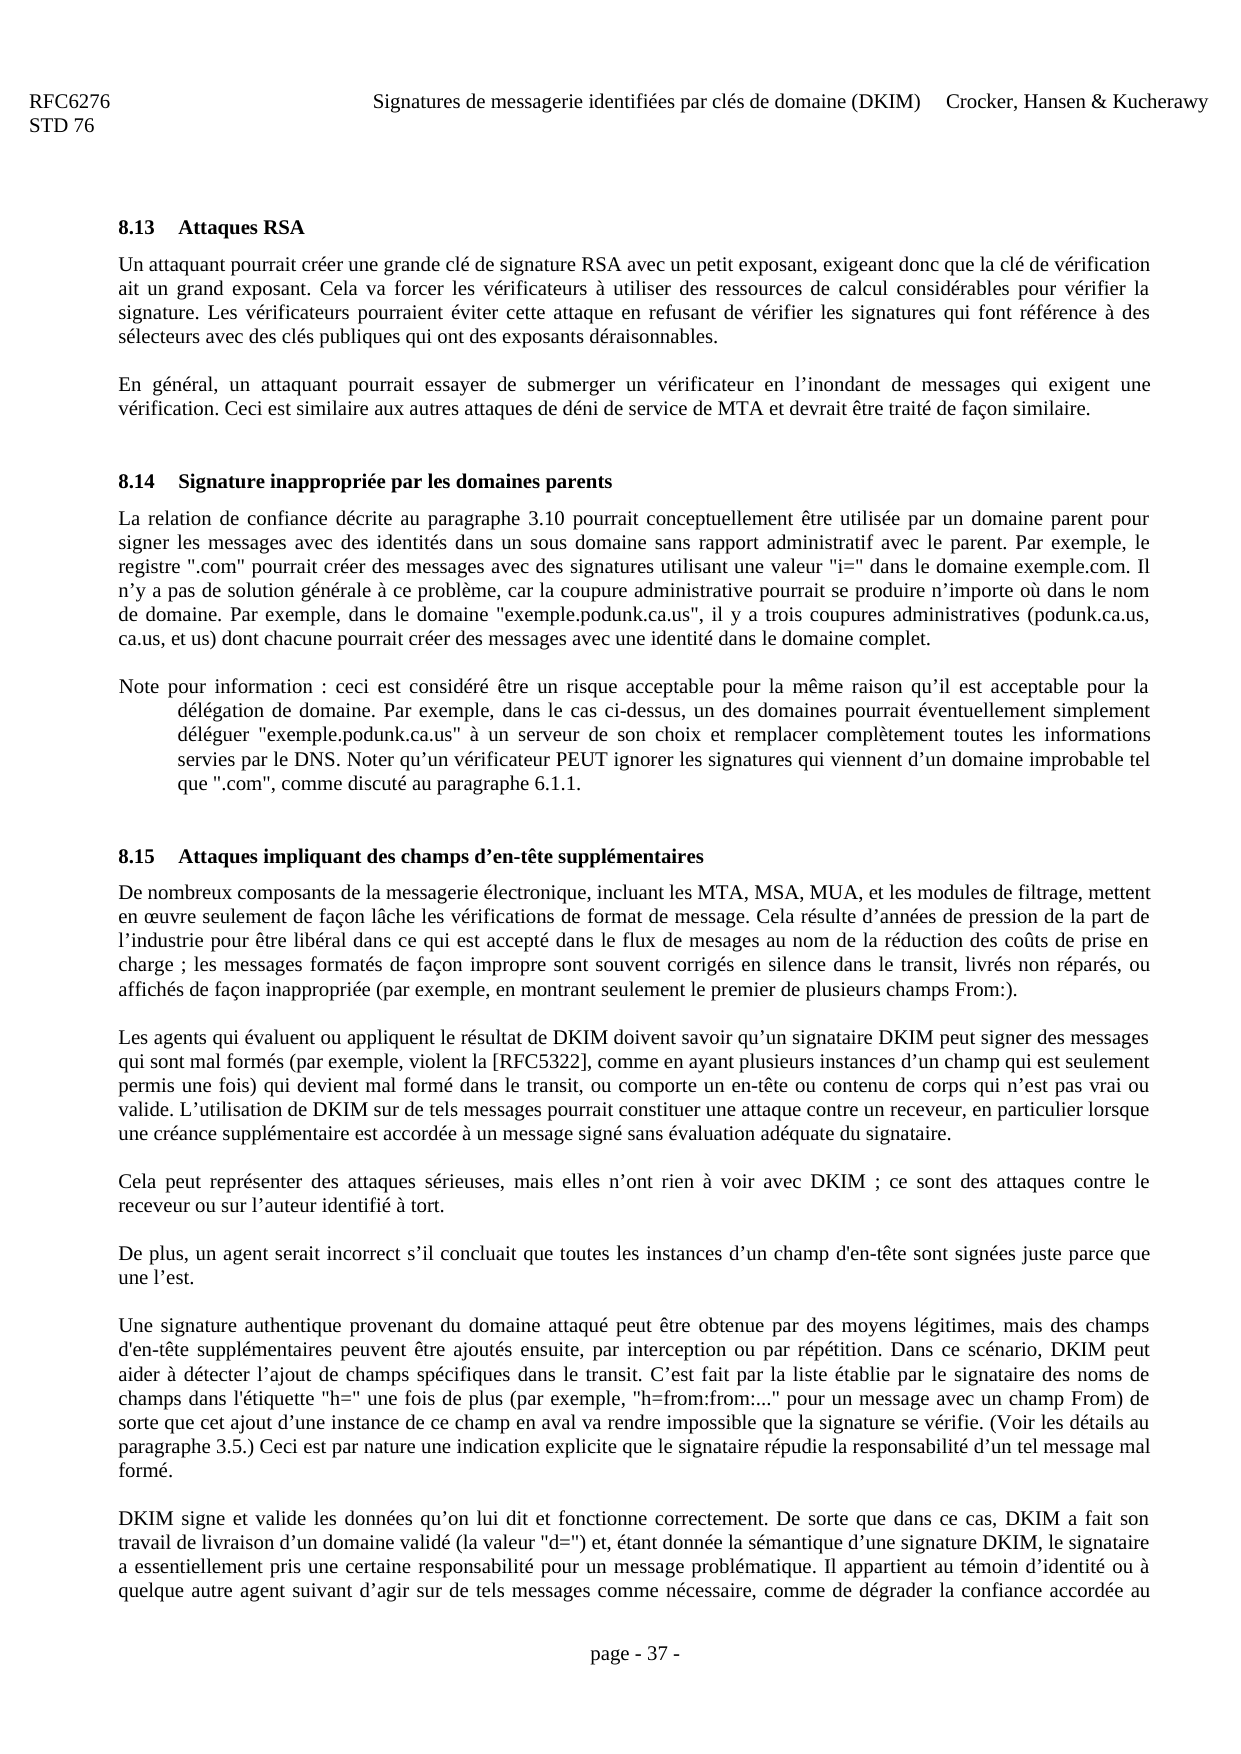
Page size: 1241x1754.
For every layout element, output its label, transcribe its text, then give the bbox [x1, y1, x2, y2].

text De nombreux composants de la messagerie électronique, incluant les MTA, MSA, MUA, et les modules de filtrage, mettent en œuvre seulement de façon lâche les vérifications de format de message. Cela résulte d’années de pression de la part de l’industrie pour être libéral dans ce qui est accepté dans le flux de mesages au nom de la réduction des coûts de prise en charge ; les messages formatés de façon impropre sont souvent corrigés en silence dans le transit, livrés non réparés, ou affichés de façon inappropriée (par exemple, en montrant seulement le premier de plusieurs champs From:). [118, 880, 1152, 1001]
text Un attaquant pourrait créer une grande clé de signature RSA avec un petit exposant, exigeant donc que la clé de vérification ait un grand exposant. Cela va forcer les vérificateurs à utiliser des ressources de calcul considérables pour vérifier la signature. Les vérificateurs pourraient éviter cette attaque en refusant de vérifier les signatures qui font référence à des sélecteurs avec des clés publiques qui ont des exposants déraisonnables. [118, 252, 1152, 348]
text Note pour information : ceci est considéré être un risque acceptable pour la même raison qu’il est acceptable pour la délégation de domaine. Par exemple, dans le cas ci-dessus, un des domaines pourrait éventuellement simplement déléguer "exemple.podunk.ca.us" à un serveur de son choix et remplacer complètement toutes les informations servies par le DNS. Noter qu’un vérificateur PEUT ignorer les signatures qui viennent d’un domaine improbable tel que ".com", comme discuté au paragraphe 6.1.1. [119, 674, 1152, 794]
text Les agents qui évaluent ou appliquent le résultat de DKIM doivent savoir qu’un signataire DKIM peut signer des messages qui sont mal formés (par exemple, violent la [RFC5322], comme en ayant plusieurs instances d’un champ qui est seulement permis une fois) qui devient mal formé dans le transit, ou comporte un en-tête ou contenu de corps qui n’est pas vrai ou valide. L’utilisation de DKIM sur de tels messages pourrait constituer une attaque contre un receveur, en particulier lorsque une créance supplémentaire est accordée à un message signé sans évaluation adéquate du signataire. [118, 1024, 1152, 1145]
subtitle 8.13 Attaques RSA [118, 215, 1152, 239]
text La relation de confiance décrite au paragraphe 3.10 pourrait conceptuellement être utilisée par un domaine parent pour signer les messages avec des identités dans un sous domaine sans rapport administratif avec le parent. Par exemple, le registre ".com" pourrait créer des messages avec des signatures utilisant une valeur "i=" dans le domaine exemple.com. Il n’y a pas de solution générale à ce problème, car la coupure administrative pourrait se produire n’importe où dans le nom de domaine. Par exemple, dans le domaine "exemple.podunk.ca.us", il y a trois coupures administratives (podunk.ca.us, ca.us, et us) dont chacune pourrait créer des messages avec une identité dans le domaine complet. [118, 506, 1152, 650]
subtitle 8.14 Signature inappropriée par les domaines parents [118, 469, 1152, 493]
text DKIM signe et valide les données qu’on lui dit et fonctionne correctement. De sorte que dans ce cas, DKIM a fait son travail de livraison d’un domaine validé (la valeur "d=") et, étant donnée la sémantique d’une signature DKIM, le signataire a essentiellement pris une certaine responsabilité pour un message problématique. Il appartient au témoin d’identité ou à quelque autre agent suivant d’agir sur de tels messages comme nécessaire, comme de dégrader la confiance accordée au [118, 1506, 1152, 1602]
text Cela peut représenter des attaques sérieuses, mais elles n’ont rien à voir avec DKIM ; ce sont des attaques contre le receveur ou sur l’auteur identifié à tort. [118, 1169, 1152, 1217]
text Une signature authentique provenant du domaine attaqué peut être obtenue par des moyens légitimes, mais des champs d'en-tête supplémentaires peuvent être ajoutés ensuite, par interception ou par répétition. Dans ce scénario, DKIM peut aider à détecter l’ajout de champs spécifiques dans le transit. C’est fait par la liste établie par le signataire des noms de champs dans l'étiquette "h=" une fois de plus (par exemple, "h=from:from:..." pour un message avec un champ From) de sorte que cet ajout d’une instance de ce champ en aval va rendre impossible que la signature se vérifie. (Voir les détails au paragraphe 3.5.) Ceci est par nature une indication explicite que le signataire répudie la responsabilité d’un tel message mal formé. [118, 1313, 1152, 1482]
subtitle 8.15 Attaques impliquant des champs d’en-tête supplémentaires [118, 844, 1152, 868]
text En général, un attaquant pourrait essayer de submerger un vérificateur en l’inondant de messages qui exigent une vérification. Ceci est similaire aux autres attaques de déni de service de MTA et devrait être traité de façon similaire. [118, 372, 1152, 420]
text De plus, un agent serait incorrect s’il concluait que toutes les instances d’un champ d'en-tête sont signées juste parce que une l’est. [118, 1241, 1152, 1289]
